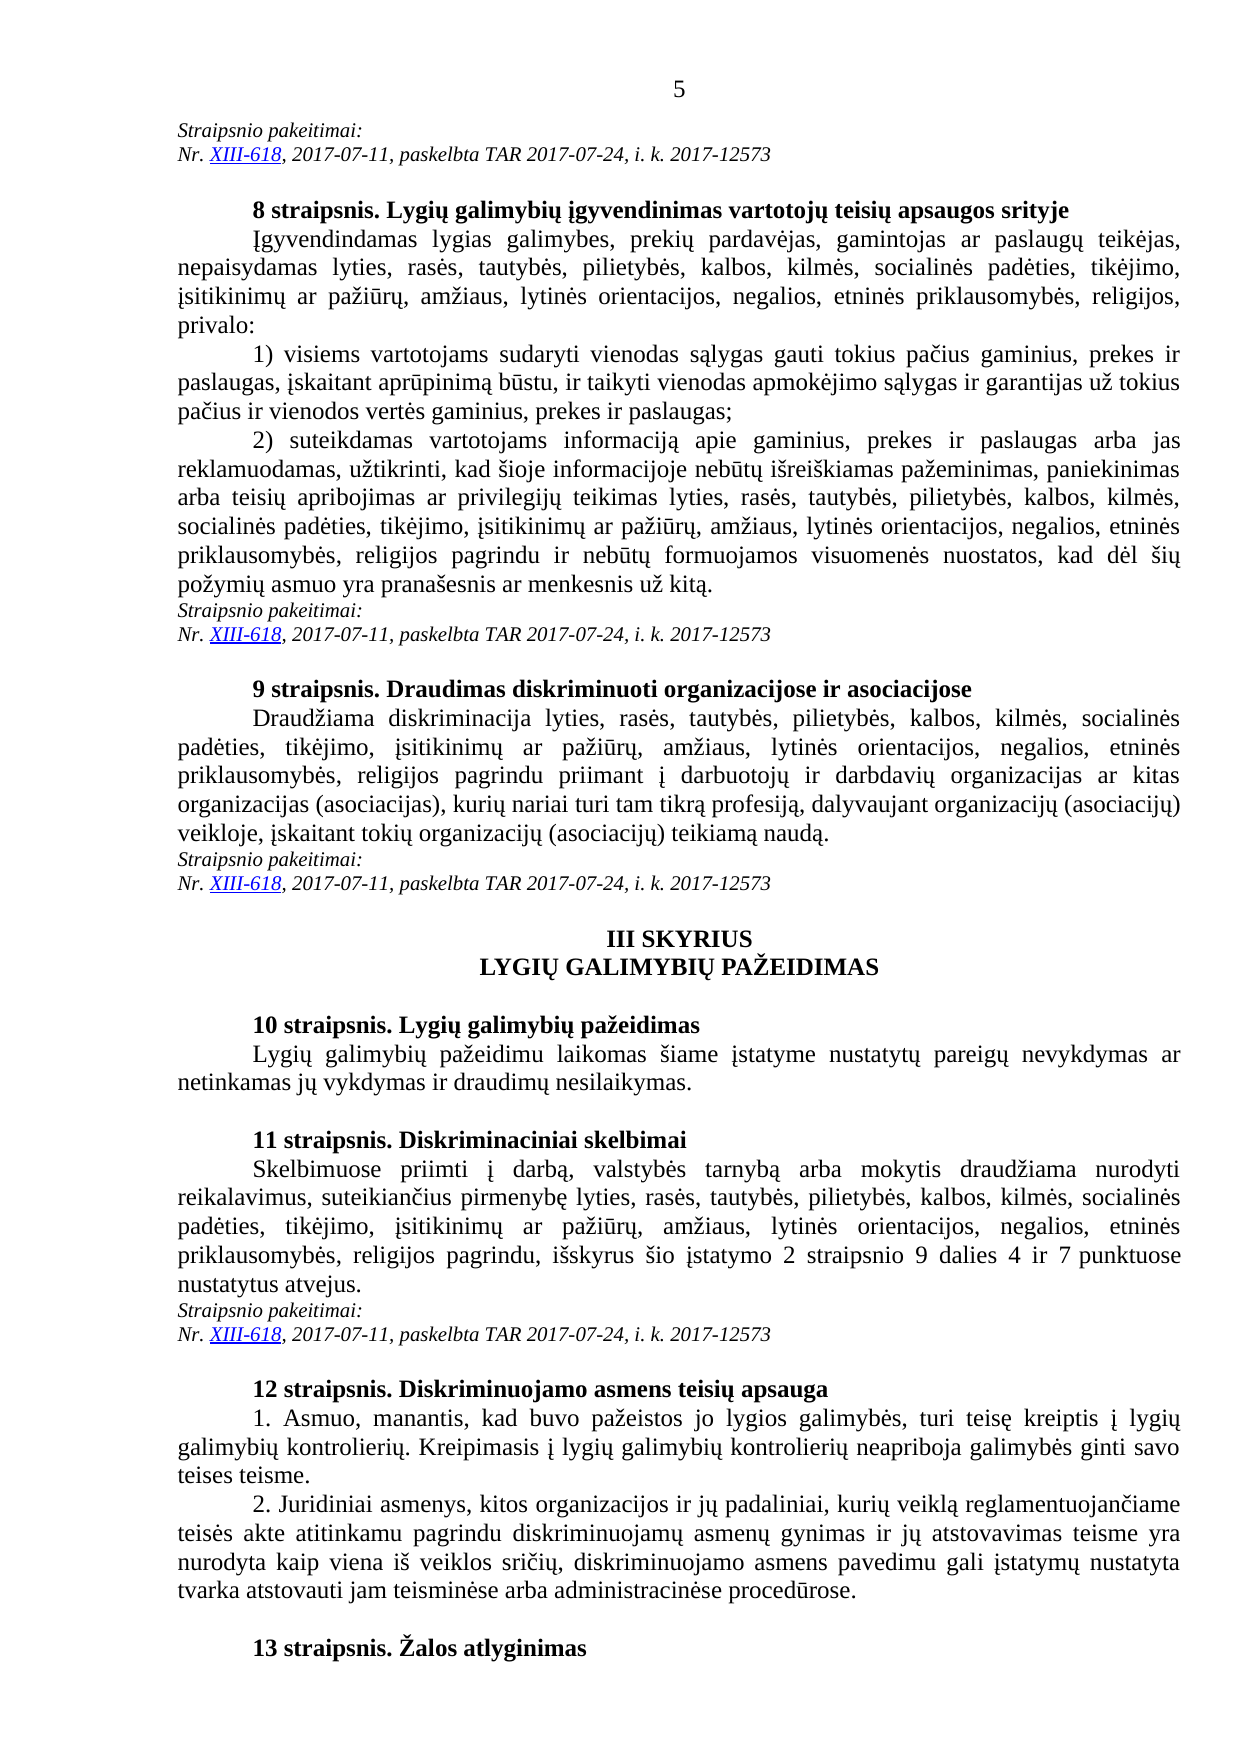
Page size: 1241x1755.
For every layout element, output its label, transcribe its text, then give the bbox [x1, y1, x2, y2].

text 1. Asmuo, manantis, kad buvo pažeistos jo lygios galimybės, turi teisę kreiptis į lygių galimybių kontrolierių. Kreipimasis į lygių galimybių kontrolierių neapriboja galimybės ginti savo teises teisme. [177, 1403, 1181, 1489]
text Nr. XIII-618, 2017-07-11, paskelbta TAR 2017-07-24, i. k. 2017-12573 [177, 871, 1181, 895]
text 11 straipsnis. Diskriminaciniai skelbimai [177, 1125, 1181, 1154]
text Straipsnio pakeitimai: [177, 847, 1181, 871]
text Straipsnio pakeitimai: [177, 597, 1181, 622]
text Nr. XIII-618, 2017-07-11, paskelbta TAR 2017-07-24, i. k. 2017-12573 [177, 142, 1181, 166]
text LYGIŲ GALIMYBIŲ PAŽEIDIMAS [177, 952, 1181, 981]
text Lygių galimybių pažeidimu laikomas šiame įstatyme nustatytų pareigų nevykdymas ar netinkamas jų vykdymas ir draudimų nesilaikymas. [177, 1039, 1181, 1096]
text Draudžiama diskriminacija lyties, rasės, tautybės, pilietybės, kalbos, kilmės, socialinės padėties, tikėjimo, įsitikinimų ar pažiūrų, amžiaus, lytinės orientacijos, negalios, etninės priklausomybės, religijos pagrindu priimant į darbuotojų ir darbdavių organizacijas ar kitas organizacijas (asociacijas), kurių nariai turi tam tikrą profesiją, dalyvaujant organizacijų (asociacijų) veikloje, įskaitant tokių organizacijų (asociacijų) teikiamą naudą. [177, 703, 1181, 847]
text 8 straipsnis. Lygių galimybių įgyvendinimas vartotojų teisių apsaugos srityje [177, 195, 1181, 224]
text Straipsnio pakeitimai: [177, 118, 1181, 142]
text 1) visiems vartotojams sudaryti vienodas sąlygas gauti tokius pačius gaminius, prekes ir paslaugas, įskaitant aprūpinimą būstu, ir taikyti vienodas apmokėjimo sąlygas ir garantijas už tokius pačius ir vienodos vertės gaminius, prekes ir paslaugas; [177, 339, 1181, 425]
text Nr. XIII-618, 2017-07-11, paskelbta TAR 2017-07-24, i. k. 2017-12573 [177, 1322, 1181, 1346]
text 13 straipsnis. Žalos atlyginimas [177, 1633, 1181, 1662]
text Įgyvendindamas lygias galimybes, prekių pardavėjas, gamintojas ar paslaugų teikėjas, nepaisydamas lyties, rasės, tautybės, pilietybės, kalbos, kilmės, socialinės padėties, tikėjimo, įsitikinimų ar pažiūrų, amžiaus, lytinės orientacijos, negalios, etninės priklausomybės, religijos, privalo: [177, 224, 1181, 339]
text Straipsnio pakeitimai: [177, 1297, 1181, 1322]
text 12 straipsnis. Diskriminuojamo asmens teisių apsauga [177, 1374, 1181, 1403]
text 2) suteikdamas vartotojams informaciją apie gaminius, prekes ir paslaugas arba jas reklamuodamas, užtikrinti, kad šioje informacijoje nebūtų išreiškiamas pažeminimas, paniekinimas arba teisių apribojimas ar privilegijų teikimas lyties, rasės, tautybės, pilietybės, kalbos, kilmės, socialinės padėties, tikėjimo, įsitikinimų ar pažiūrų, amžiaus, lytinės orientacijos, negalios, etninės priklausomybės, religijos pagrindu ir nebūtų formuojamos visuomenės nuostatos, kad dėl šių požymių asmuo yra pranašesnis ar menkesnis už kitą. [177, 425, 1181, 597]
text Skelbimuose priimti į darbą, valstybės tarnybą arba mokytis draudžiama nurodyti reikalavimus, suteikiančius pirmenybę lyties, rasės, tautybės, pilietybės, kalbos, kilmės, socialinės padėties, tikėjimo, įsitikinimų ar pažiūrų, amžiaus, lytinės orientacijos, negalios, etninės priklausomybės, religijos pagrindu, išskyrus šio įstatymo 2 straipsnio 9 dalies 4 ir 7 punktuose nustatytus atvejus. [177, 1154, 1181, 1297]
text 10 straipsnis. Lygių galimybių pažeidimas [177, 1010, 1181, 1039]
text Nr. XIII-618, 2017-07-11, paskelbta TAR 2017-07-24, i. k. 2017-12573 [177, 622, 1181, 646]
text 2. Juridiniai asmenys, kitos organizacijos ir jų padaliniai, kurių veiklą reglamentuojančiame teisės akte atitinkamu pagrindu diskriminuojamų asmenų gynimas ir jų atstovavimas teisme yra nurodyta kaip viena iš veiklos sričių, diskriminuojamo asmens pavedimu gali įstatymų nustatyta tvarka atstovauti jam teisminėse arba administracinėse procedūrose. [177, 1489, 1181, 1604]
text III SKYRIUS [177, 924, 1181, 952]
text 9 straipsnis. Draudimas diskriminuoti organizacijose ir asociacijose [177, 674, 1181, 703]
